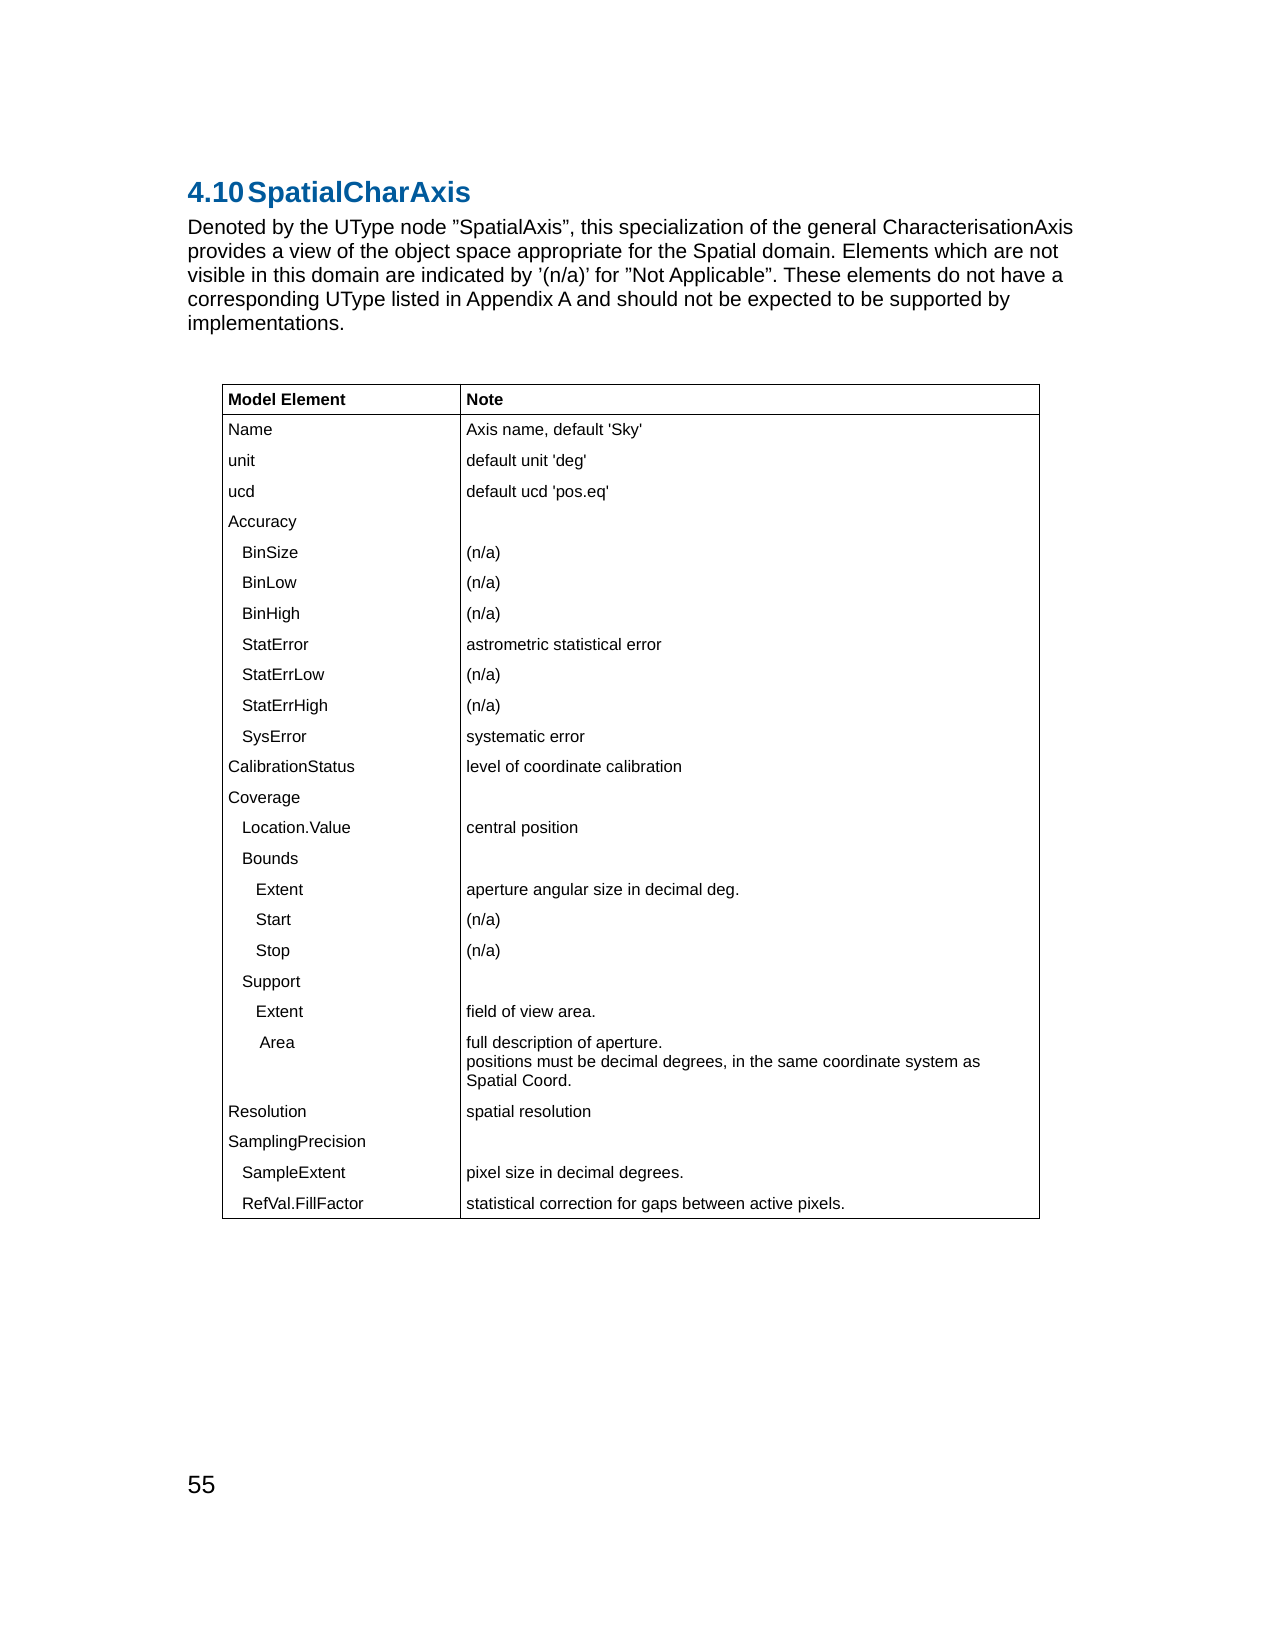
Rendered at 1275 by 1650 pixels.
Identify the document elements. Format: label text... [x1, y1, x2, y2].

table_cell statistical correction for gaps between active pixels. [461, 1188, 1039, 1218]
table_cell (n/a) [461, 659, 1039, 690]
table_cell Location.Value [223, 813, 460, 843]
table_cell unit [223, 445, 460, 476]
table_cell Stop [223, 935, 460, 966]
table_cell Start [223, 904, 460, 935]
table_cell Support [223, 966, 460, 996]
table_cell [461, 782, 1039, 812]
table_cell pixel size in decimal degrees. [461, 1157, 1039, 1188]
table_cell Extent [223, 874, 460, 904]
table_cell field of view area. [461, 996, 1039, 1027]
table_cell [461, 843, 1039, 874]
table_header Note [461, 385, 1039, 414]
table_cell (n/a) [461, 598, 1039, 629]
table_cell Resolution [223, 1096, 460, 1126]
table_cell Area [223, 1027, 460, 1096]
table_cell astrometric statistical error [461, 629, 1039, 659]
table_cell central position [461, 813, 1039, 843]
table_cell StatError [223, 629, 460, 659]
text Denoted by the UType node ”SpatialAxis”, this specialization of the general CharacterisationAxis provides a view of the object space appropriate for the Spatial domain. Elements which are not visible in this domain are indicated by ’(n/a)’ for ”Not Applicable”. These elements do not have a corresponding UType listed in Appendix A and should not be expected to be supported by implementations. [187, 215, 1087, 334]
table_cell SampleExtent [223, 1157, 460, 1188]
table_cell (n/a) [461, 935, 1039, 966]
table_cell default ucd 'pos.eq' [461, 476, 1039, 506]
table_cell Coverage [223, 782, 460, 812]
table_cell CalibrationStatus [223, 751, 460, 782]
table_cell BinHigh [223, 598, 460, 629]
table_cell BinLow [223, 568, 460, 598]
table_cell Axis name, default 'Sky' [461, 415, 1039, 445]
table_cell level of coordinate calibration [461, 751, 1039, 782]
table_cell ucd [223, 476, 460, 506]
table_cell (n/a) [461, 537, 1039, 567]
subtitle SpatialCharAxis [187, 175, 1087, 208]
table_cell Extent [223, 996, 460, 1027]
table_cell [461, 506, 1039, 537]
table_cell BinSize [223, 537, 460, 567]
table_cell [461, 966, 1039, 996]
table_cell aperture angular size in decimal deg. [461, 874, 1039, 904]
table_cell (n/a) [461, 568, 1039, 598]
table_cell systematic error [461, 721, 1039, 751]
table_cell StatErrLow [223, 659, 460, 690]
table_cell StatErrHigh [223, 690, 460, 721]
table_cell Name [223, 415, 460, 445]
table_cell Bounds [223, 843, 460, 874]
table_cell RefVal.FillFactor [223, 1188, 460, 1218]
table_cell Accuracy [223, 506, 460, 537]
table_cell [461, 1126, 1039, 1157]
table_cell default unit 'deg' [461, 445, 1039, 476]
table_cell (n/a) [461, 904, 1039, 935]
table_cell (n/a) [461, 690, 1039, 721]
table_cell SysError [223, 721, 460, 751]
table_cell SamplingPrecision [223, 1126, 460, 1157]
table_header Model Element [223, 385, 460, 414]
table_cell full description of aperture. positions must be decimal degrees, in the same coordinate system as Spatial Coord. [461, 1027, 1039, 1096]
table_cell spatial resolution [461, 1096, 1039, 1126]
